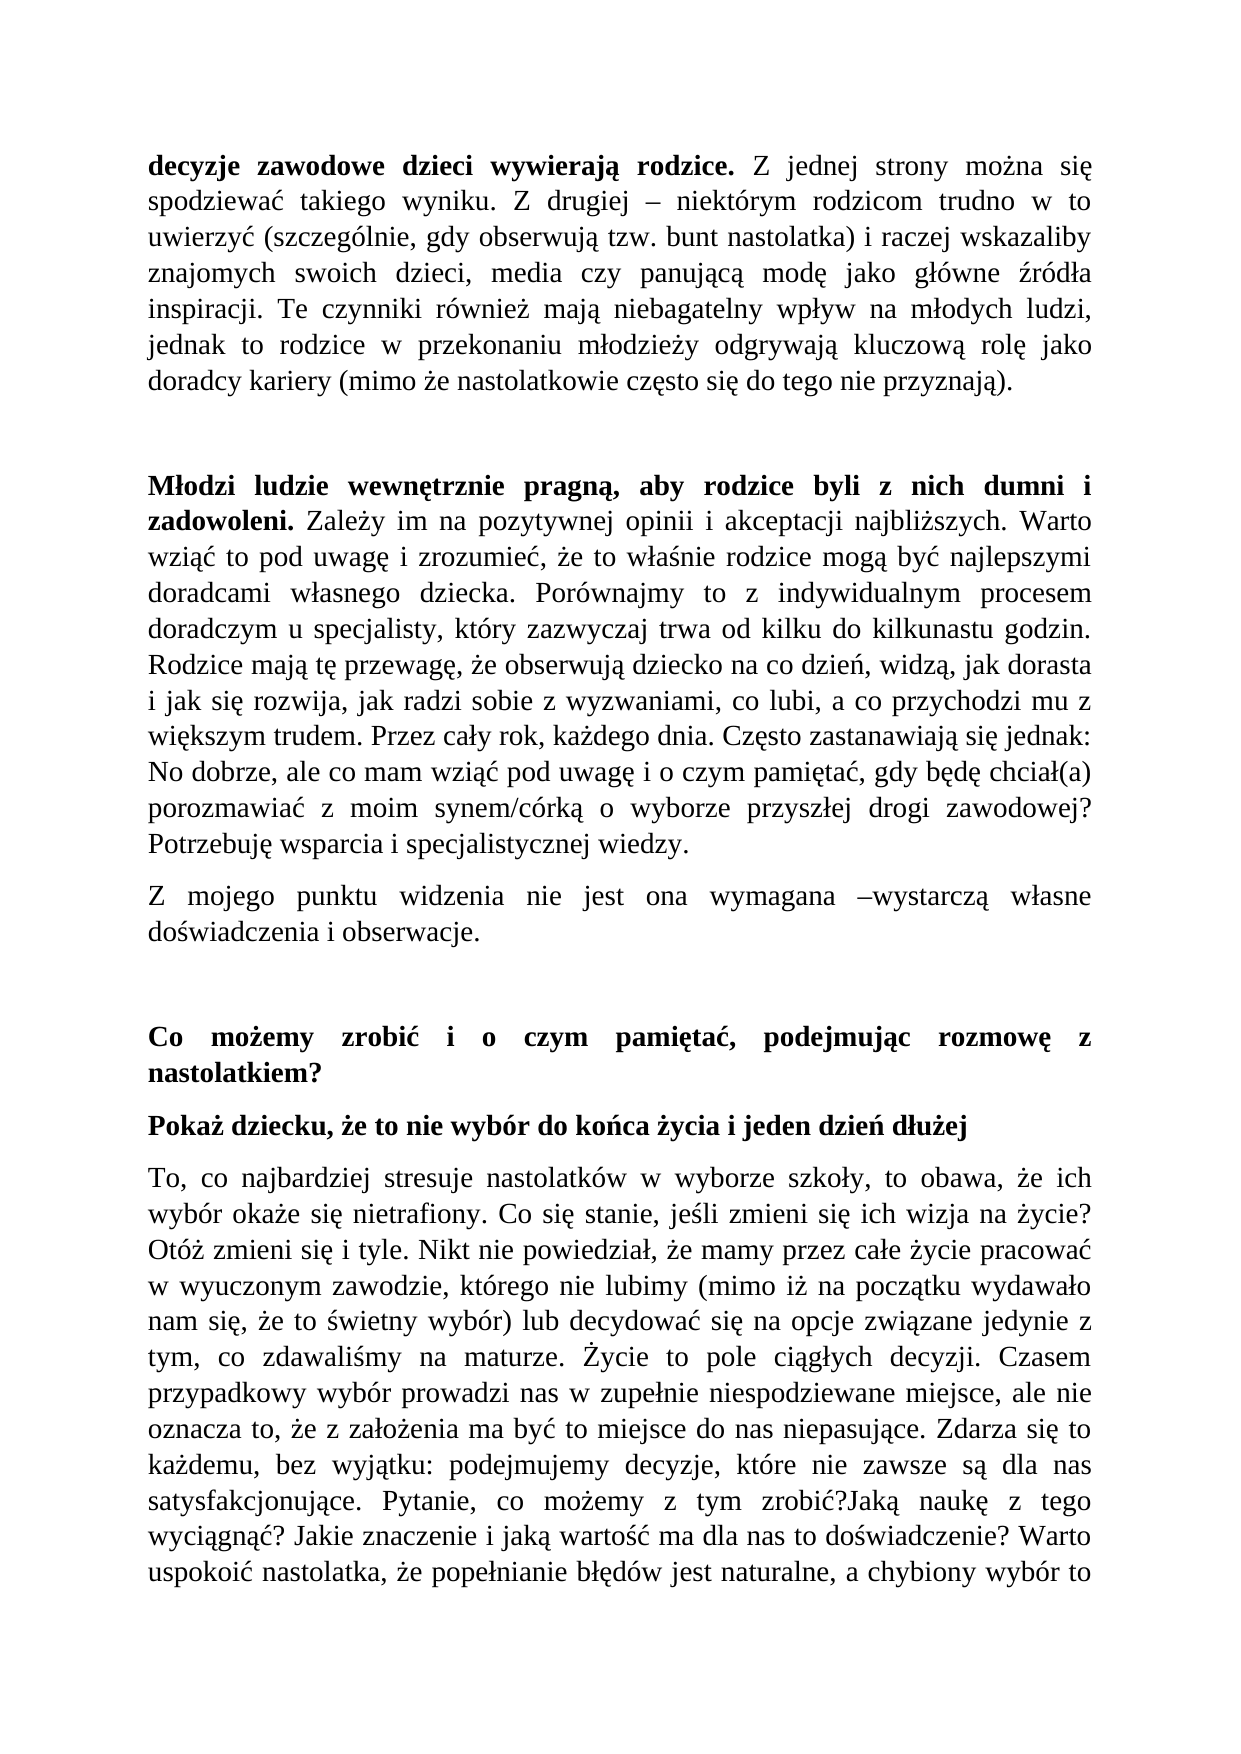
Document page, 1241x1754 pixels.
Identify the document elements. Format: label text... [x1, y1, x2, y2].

text Młodzi ludzie wewnętrznie pragną, aby rodzice byli z nich dumni i zadowoleni. Zależy im na pozytywnej opinii i akceptacji najbliższych. Warto wziąć to pod uwagę i zrozumieć, że to właśnie rodzice mogą być najlepszymi doradcami własnego dziecka. Porównajmy to z indywidualnym procesem doradczym u specjalisty, który zazwyczaj trwa od kilku do kilkunastu godzin. Rodzice mają tę przewagę, że obserwują dziecko na co dzień, widzą, jak dorasta i jak się rozwija, jak radzi sobie z wyzwaniami, co lubi, a co przychodzi mu z większym trudem. Przez cały rok, każdego dnia. Często zastanawiają się jednak: No dobrze, ale co mam wziąć pod uwagę i o czym pamiętać, gdy będę chciał(a) porozmawiać z moim synem/córką o wyborze przyszłej drogi zawodowej? Potrzebuję wsparcia i specjalistycznej wiedzy. [148, 468, 1093, 859]
text decyzje zawodowe dzieci wywierają rodzice. Z jednej strony można się spodziewać takiego wyniku. Z drugiej – niektórym rodzicom trudno w to uwierzyć (szczególnie, gdy obserwują tzw. bunt nastolatka) i raczej wskazaliby znajomych swoich dzieci, media czy panującą modę jako główne źródła inspiracji. Te czynniki również mają niebagatelny wpływ na młodych ludzi, jednak to rodzice w przekonaniu młodzieży odgrywają kluczową rolę jako doradcy kariery (mimo że nastolatkowie często się do tego nie przyznają). [148, 148, 1093, 396]
text To, co najbardziej stresuje nastolatków w wyborze szkoły, to obawa, że ich wybór okaże się nietrafiony. Co się stanie, jeśli zmieni się ich wizja na życie? Otóż zmieni się i tyle. Nikt nie powiedział, że mamy przez całe życie pracować w wyuczonym zawodzie, którego nie lubimy (mimo iż na początku wydawało nam się, że to świetny wybór) lub decydować się na opcje związane jedynie z tym, co zdawaliśmy na maturze. Życie to pole ciągłych decyzji. Czasem przypadkowy wybór prowadzi nas w zupełnie niespodziewane miejsce, ale nie oznacza to, że z założenia ma być to miejsce do nas niepasujące. Zdarza się to każdemu, bez wyjątku: podejmujemy decyzje, które nie zawsze są dla nas satysfakcjonujące. Pytanie, co możemy z tym zrobić?Jaką naukę z tego wyciągnąć? Jakie znaczenie i jaką wartość ma dla nas to doświadczenie? Warto uspokoić nastolatka, że popełnianie błędów jest naturalne, a chybiony wybór to [148, 1160, 1093, 1588]
text Pokaż dziecku, że to nie wybór do końca życia i jeden dzień dłużej [148, 1108, 1093, 1141]
text Z mojego punktu widzenia nie jest ona wymagana –wystarczą własne doświadczenia i obserwacje. [148, 878, 1093, 948]
text Co możemy zrobić i o czym pamiętać, podejmując rozmowę z nastolatkiem? [148, 1019, 1093, 1089]
